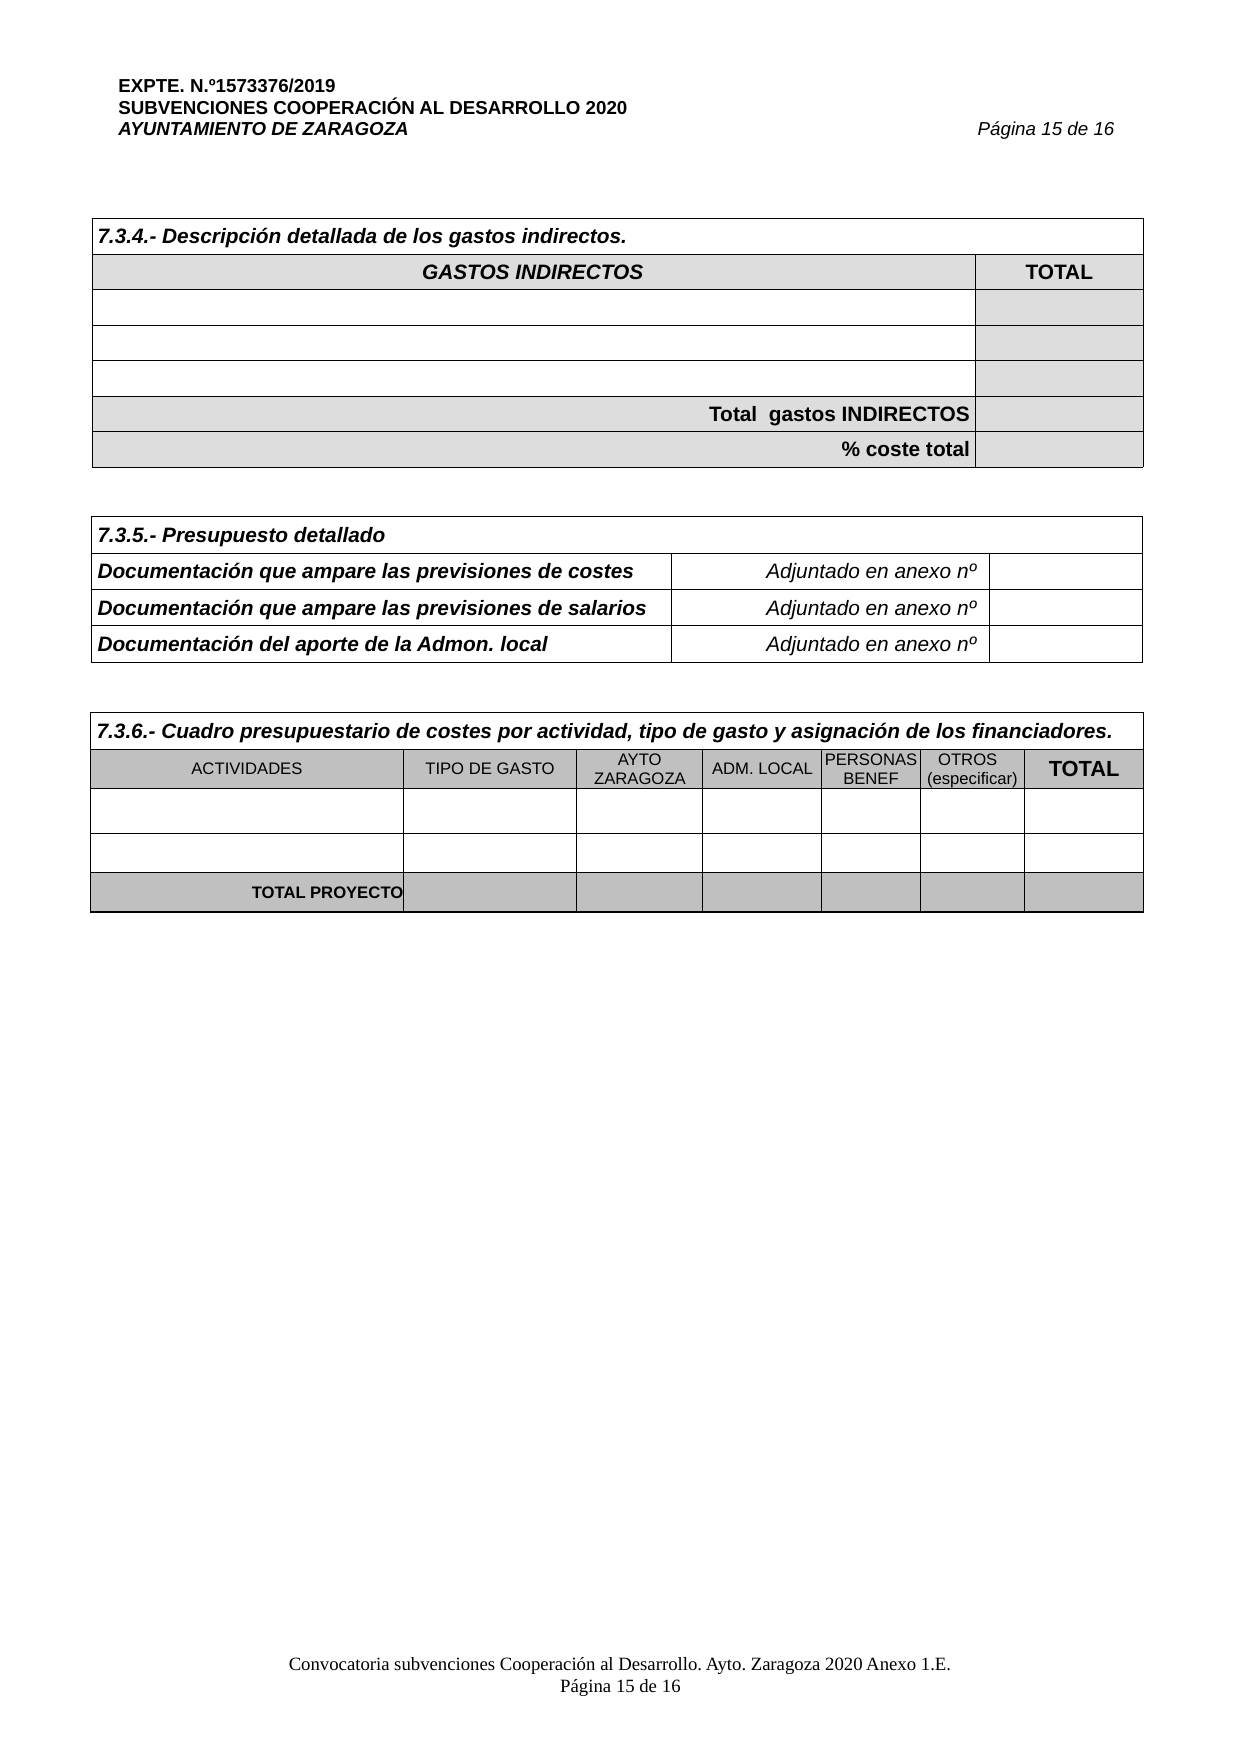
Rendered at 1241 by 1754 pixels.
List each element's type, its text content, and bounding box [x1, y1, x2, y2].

table_header 7.3.5.- Presupuesto detallado [92, 517, 1142, 552]
table_cell [404, 834, 576, 872]
table_cell [91, 834, 403, 872]
table_cell Documentación que ampare las previsiones de salarios [92, 590, 671, 625]
table_header 7.3.4.- Descripción detallada de los gastos indirectos. [93, 219, 1143, 254]
table_cell [91, 789, 403, 833]
table_header 7.3.6.- Cuadro presupuestario de costes por actividad, tipo de gasto y asignación de los financiadores. [91, 713, 1143, 748]
table_cell TIPO DE GASTO [404, 750, 576, 788]
table_cell ACTIVIDADES [91, 750, 403, 788]
table_cell Adjuntado en anexo nº [672, 554, 989, 589]
table_cell [990, 554, 1142, 589]
table_cell [404, 873, 576, 911]
table_cell [921, 789, 1024, 833]
table_cell GASTOS INDIRECTOS [93, 255, 975, 289]
table_cell [990, 590, 1142, 625]
table_cell Adjuntado en anexo nº [672, 590, 989, 625]
table_cell OTROS (especificar) [921, 750, 1024, 788]
table_cell [703, 789, 821, 833]
table_cell [976, 290, 1143, 325]
table_cell [921, 873, 1024, 911]
table_cell TOTAL [1025, 750, 1143, 788]
table_cell [703, 873, 821, 911]
table_cell [1025, 834, 1143, 872]
table_cell [93, 361, 975, 396]
table_cell PERSONAS BENEF [822, 750, 920, 788]
table_cell Adjuntado en anexo nº [672, 626, 989, 662]
table_cell ADM. LOCAL [703, 750, 821, 788]
table_cell [404, 789, 576, 833]
table_cell TOTAL PROYECTO [91, 873, 403, 911]
table_cell AYTO ZARAGOZA [577, 750, 702, 788]
table_cell [990, 626, 1142, 662]
table_cell Documentación que ampare las previsiones de costes [92, 554, 671, 589]
table_cell [577, 834, 702, 872]
table_cell [93, 326, 975, 360]
table_cell [577, 789, 702, 833]
table_cell [976, 361, 1143, 396]
table_cell [822, 873, 920, 911]
table_cell [822, 834, 920, 872]
table_cell TOTAL [976, 255, 1143, 289]
table_cell [921, 834, 1024, 872]
table_cell [822, 789, 920, 833]
table_cell [577, 873, 702, 911]
table_cell Documentación del aporte de la Admon. local [92, 626, 671, 662]
table_cell [976, 432, 1143, 467]
table_cell [1025, 789, 1143, 833]
table_cell % coste total [93, 432, 975, 467]
table_cell [976, 326, 1143, 360]
table_cell [703, 834, 821, 872]
table_cell [93, 290, 975, 325]
table_cell [1025, 873, 1143, 911]
table_cell [976, 397, 1143, 431]
table_cell Total gastos INDIRECTOS [93, 397, 975, 431]
